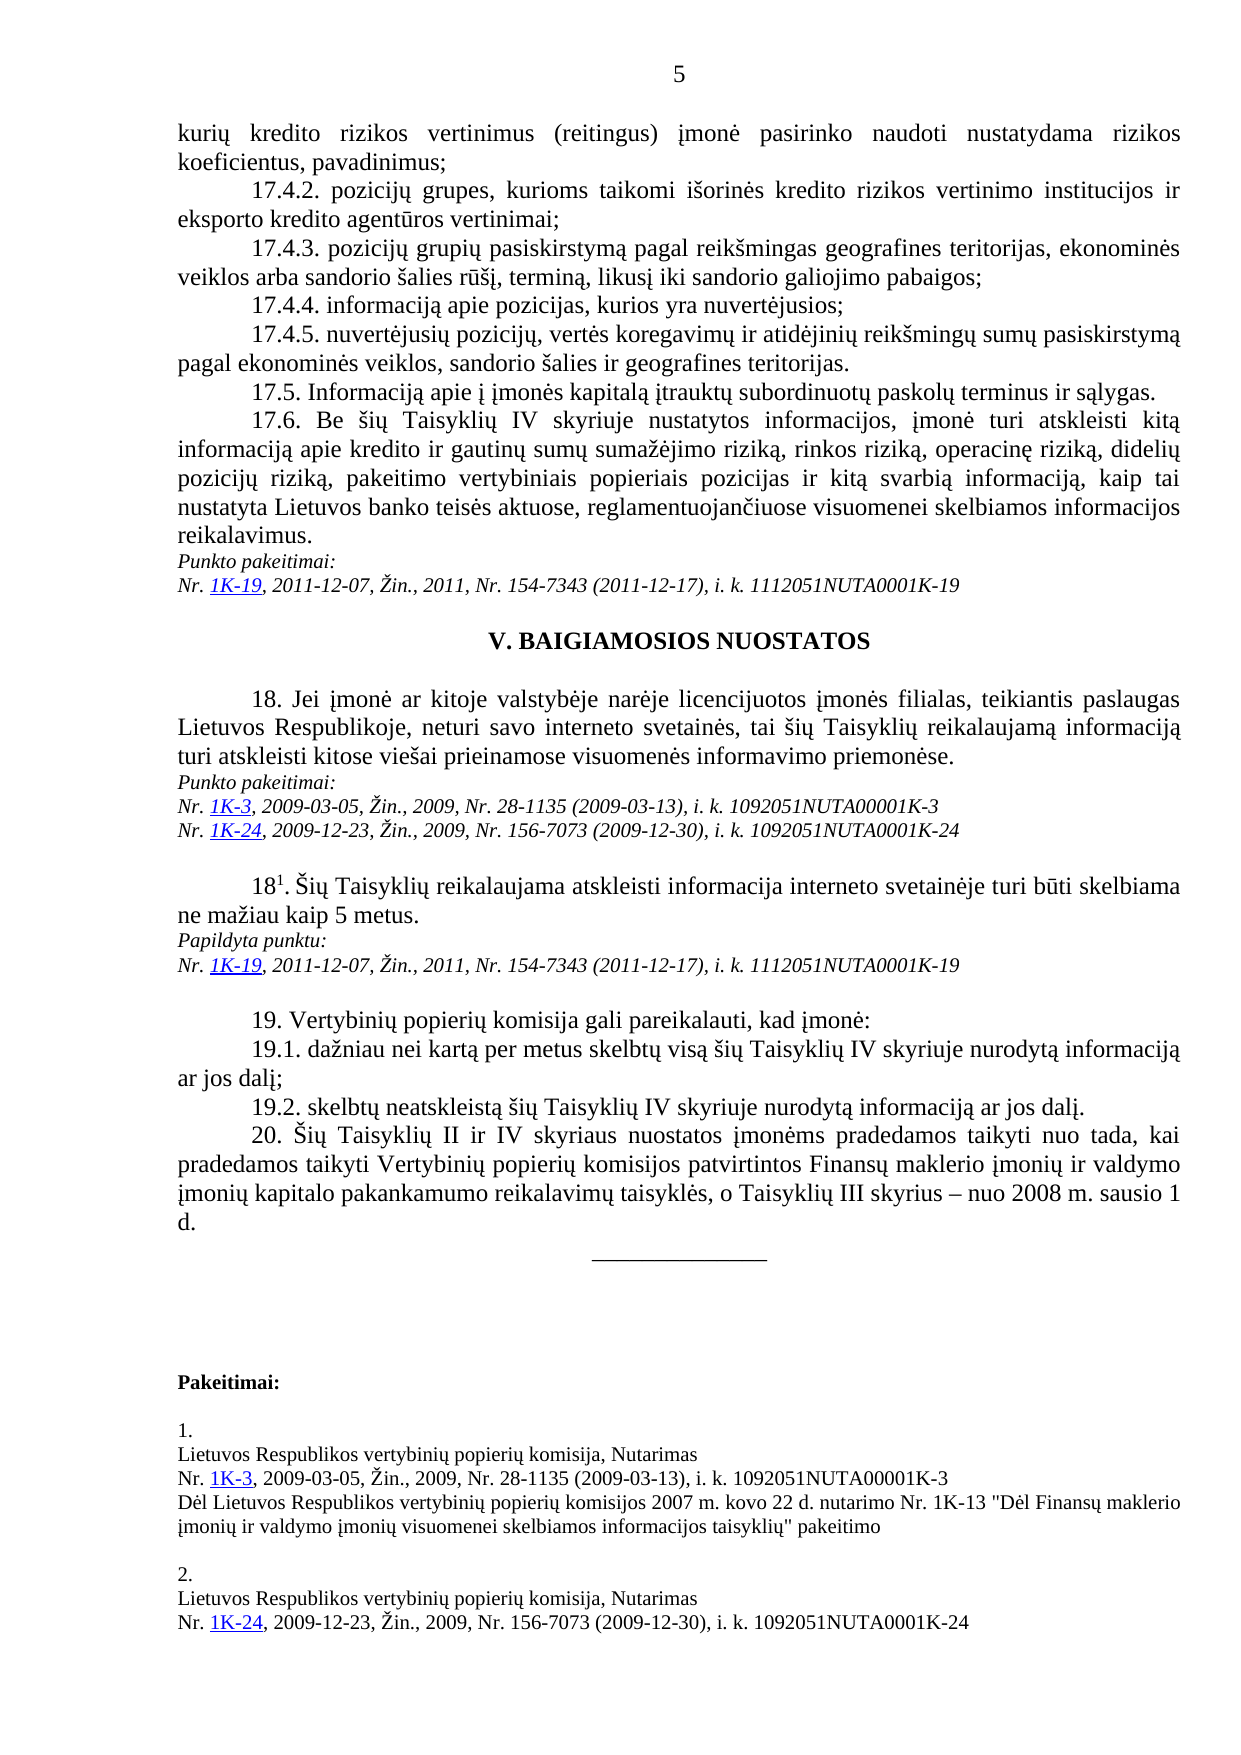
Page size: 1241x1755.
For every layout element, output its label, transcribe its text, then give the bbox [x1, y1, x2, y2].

text Lietuvos Respublikos vertybinių popierių komisija, Nutarimas [177, 1586, 1181, 1610]
text Nr. 1K-3, 2009-03-05, Žin., 2009, Nr. 28-1135 (2009-03-13), i. k. 1092051NUTA00001K-3 [177, 1466, 1181, 1490]
text Punkto pakeitimai: [177, 549, 1181, 573]
text 17.4.4. informaciją apie pozicijas, kurios yra nuvertėjusios; [177, 291, 1181, 319]
text ______________ [177, 1235, 1181, 1264]
text Nr. 1K-19, 2011-12-07, Žin., 2011, Nr. 154-7343 (2011-12-17), i. k. 1112051NUTA0001K-19 [177, 952, 1181, 977]
text 19.2. skelbtų neatskleistą šių Taisyklių IV skyriuje nurodytą informaciją ar jos dalį. [177, 1092, 1181, 1120]
text 17.4.5. nuvertėjusių pozicijų, vertės koregavimų ir atidėjinių reikšmingų sumų pasiskirstymą pagal ekonominės veiklos, sandorio šalies ir geografines teritorijas. [177, 319, 1181, 377]
text 1. [177, 1418, 1181, 1442]
text 19.1. dažniau nei kartą per metus skelbtų visą šių Taisyklių IV skyriuje nurodytą informaciją ar jos dalį; [177, 1034, 1181, 1092]
text Nr. 1K-24, 2009-12-23, Žin., 2009, Nr. 156-7073 (2009-12-30), i. k. 1092051NUTA0001K-24 [177, 818, 1181, 842]
text Nr. 1K-24, 2009-12-23, Žin., 2009, Nr. 156-7073 (2009-12-30), i. k. 1092051NUTA0001K-24 [177, 1610, 1181, 1634]
text 18. Jei įmonė ar kitoje valstybėje narėje licencijuotos įmonės filialas, teikiantis paslaugas Lietuvos Respublikoje, neturi savo interneto svetainės, tai šių Taisyklių reikalaujamą informaciją turi atskleisti kitose viešai prieinamose visuomenės informavimo priemonėse. [177, 684, 1181, 770]
text Papildyta punktu: [177, 928, 1181, 952]
text 17.4.2. pozicijų grupes, kurioms taikomi išorinės kredito rizikos vertinimo institucijos ir eksporto kredito agentūros vertinimai; [177, 176, 1181, 233]
text Dėl Lietuvos Respublikos vertybinių popierių komisijos 2007 m. kovo 22 d. nutarimo Nr. 1K-13 "Dėl Finansų maklerio įmonių ir valdymo įmonių visuomenei skelbiamos informacijos taisyklių" pakeitimo [177, 1490, 1181, 1538]
text V. BAIGIAMOSIOS NUOSTATOS [177, 626, 1181, 655]
text kurių kredito rizikos vertinimus (reitingus) įmonė pasirinko naudoti nustatydama rizikos koeficientus, pavadinimus; [177, 118, 1181, 176]
text 19. Vertybinių popierių komisija gali pareikalauti, kad įmonė: [177, 1005, 1181, 1034]
text Pakeitimai: [177, 1370, 1181, 1394]
text 17.4.3. pozicijų grupių pasiskirstymą pagal reikšmingas geografines teritorijas, ekonominės veiklos arba sandorio šalies rūšį, terminą, likusį iki sandorio galiojimo pabaigos; [177, 233, 1181, 291]
text 2. [177, 1562, 1181, 1586]
text Lietuvos Respublikos vertybinių popierių komisija, Nutarimas [177, 1442, 1181, 1466]
text 17.6. Be šių Taisyklių IV skyriuje nustatytos informacijos, įmonė turi atskleisti kitą informaciją apie kredito ir gautinų sumų sumažėjimo riziką, rinkos riziką, operacinę riziką, didelių pozicijų riziką, pakeitimo vertybiniais popieriais pozicijas ir kitą svarbią informaciją, kaip tai nustatyta Lietuvos banko teisės aktuose, reglamentuojančiuose visuomenei skelbiamos informacijos reikalavimus. [177, 406, 1181, 549]
text Punkto pakeitimai: [177, 770, 1181, 794]
text 181. Šių Taisyklių reikalaujama atskleisti informacija interneto svetainėje turi būti skelbiama ne mažiau kaip 5 metus. [177, 871, 1181, 928]
text Nr. 1K-19, 2011-12-07, Žin., 2011, Nr. 154-7343 (2011-12-17), i. k. 1112051NUTA0001K-19 [177, 573, 1181, 597]
text Nr. 1K-3, 2009-03-05, Žin., 2009, Nr. 28-1135 (2009-03-13), i. k. 1092051NUTA00001K-3 [177, 794, 1181, 818]
text 20. Šių Taisyklių II ir IV skyriaus nuostatos įmonėms pradedamos taikyti nuo tada, kai pradedamos taikyti Vertybinių popierių komisijos patvirtintos Finansų maklerio įmonių ir valdymo įmonių kapitalo pakankamumo reikalavimų taisyklės, o Taisyklių III skyrius – nuo 2008 m. sausio 1 d. [177, 1120, 1181, 1235]
text 17.5. Informaciją apie į įmonės kapitalą įtrauktų subordinuotų paskolų terminus ir sąlygas. [177, 377, 1181, 406]
